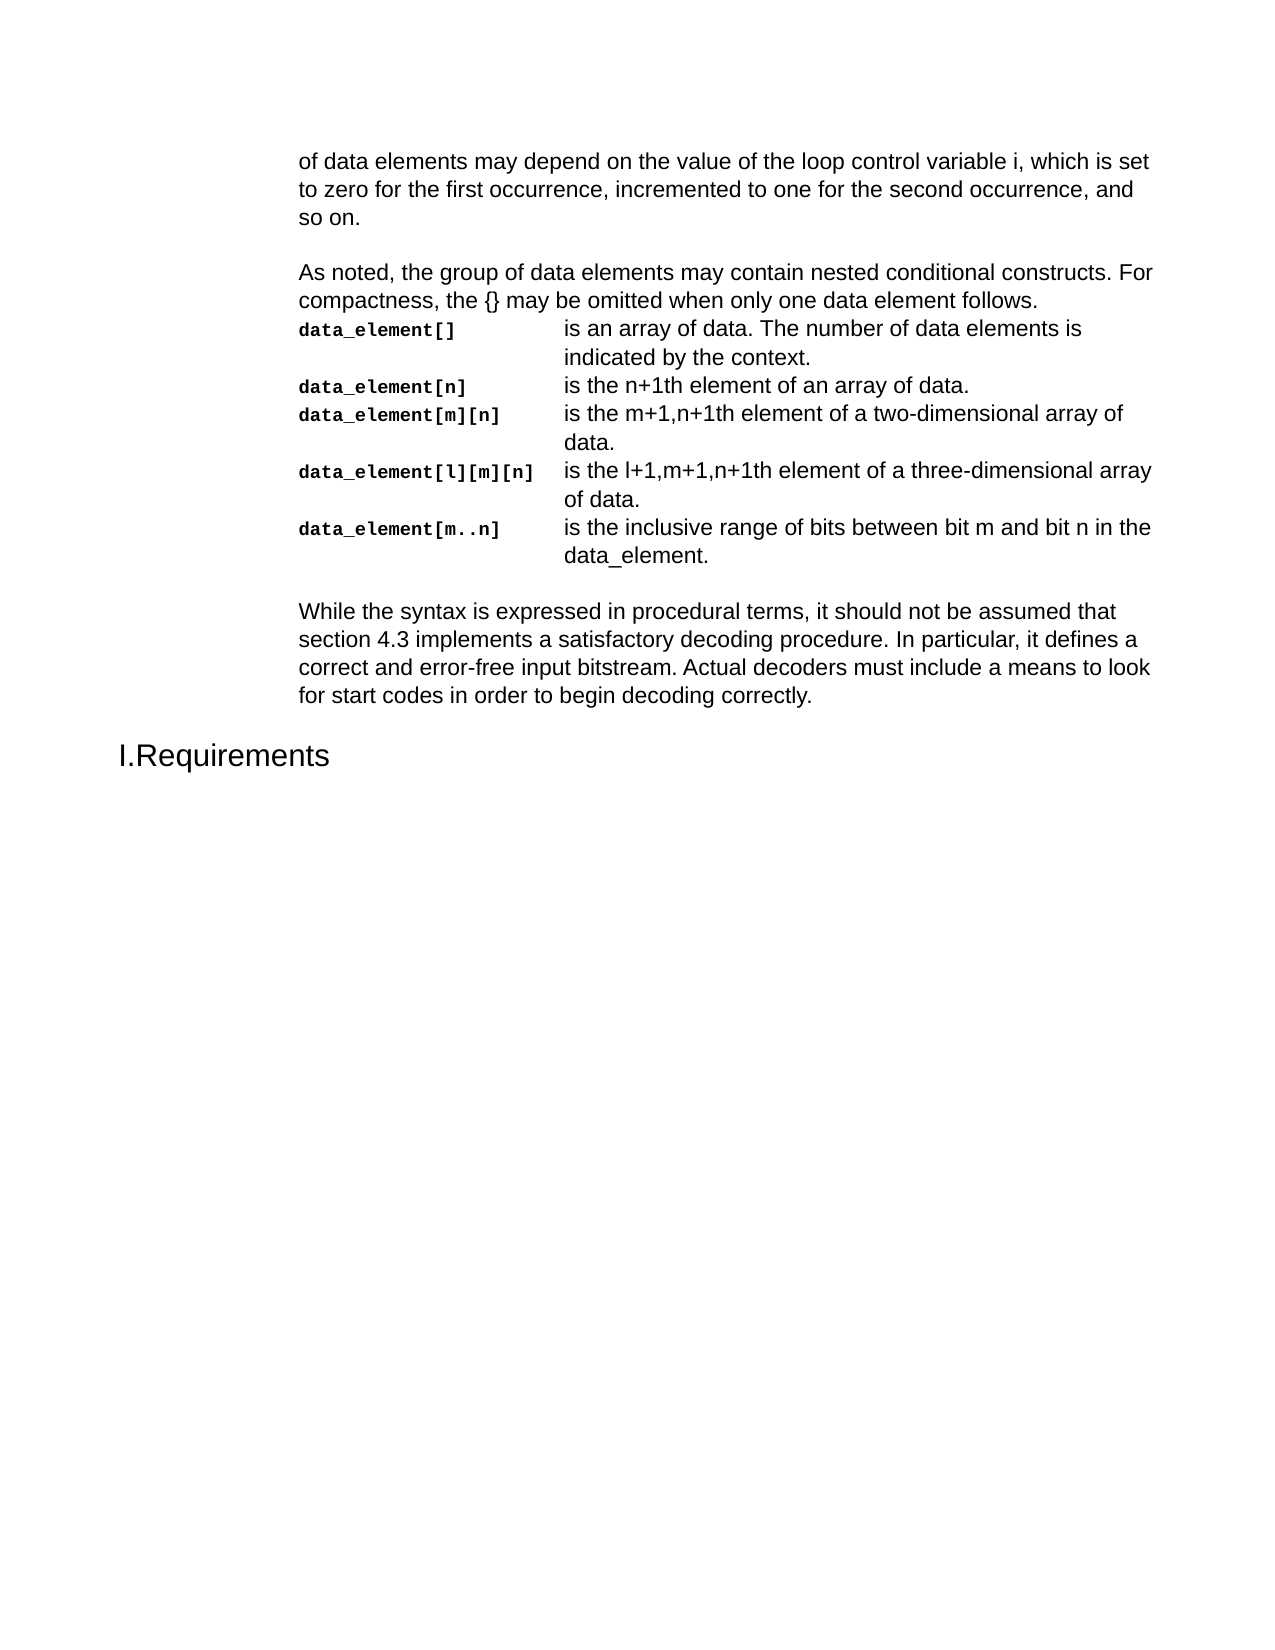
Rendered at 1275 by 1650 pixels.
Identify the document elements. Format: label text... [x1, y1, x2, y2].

text While the syntax is expressed in procedural terms, it should not be assumed that section 4.3 implements a satisfactory decoding procedure. In particular, it defines a correct and error-free input bitstream. Actual decoders must include a means to look for start codes in order to begin decoding correctly. [298, 598, 1157, 708]
text data_element[m][n] is the m+1,n+1th element of a two-dimensional array of data. [298, 400, 1157, 455]
text data_element[l][m][n] is the l+1,m+1,n+1th element of a three-dimensional array of data. [298, 457, 1157, 512]
text data_element[] is an array of data. The number of data elements is indicated by the context. [298, 315, 1157, 370]
text of data elements may depend on the value of the loop control variable i, which is set to zero for the first occurrence, incremented to one for the second occurrence, and so on. [298, 148, 1157, 230]
text data_element[n] is the n+1th element of an array of data. [298, 372, 1157, 399]
text I.Requirements [118, 737, 1157, 773]
text data_element[m..n] is the inclusive range of bits between bit m and bit n in the data_element. [298, 513, 1157, 568]
text As noted, the group of data elements may contain nested conditional constructs. For compactness, the {} may be omitted when only one data element follows. [298, 259, 1157, 313]
